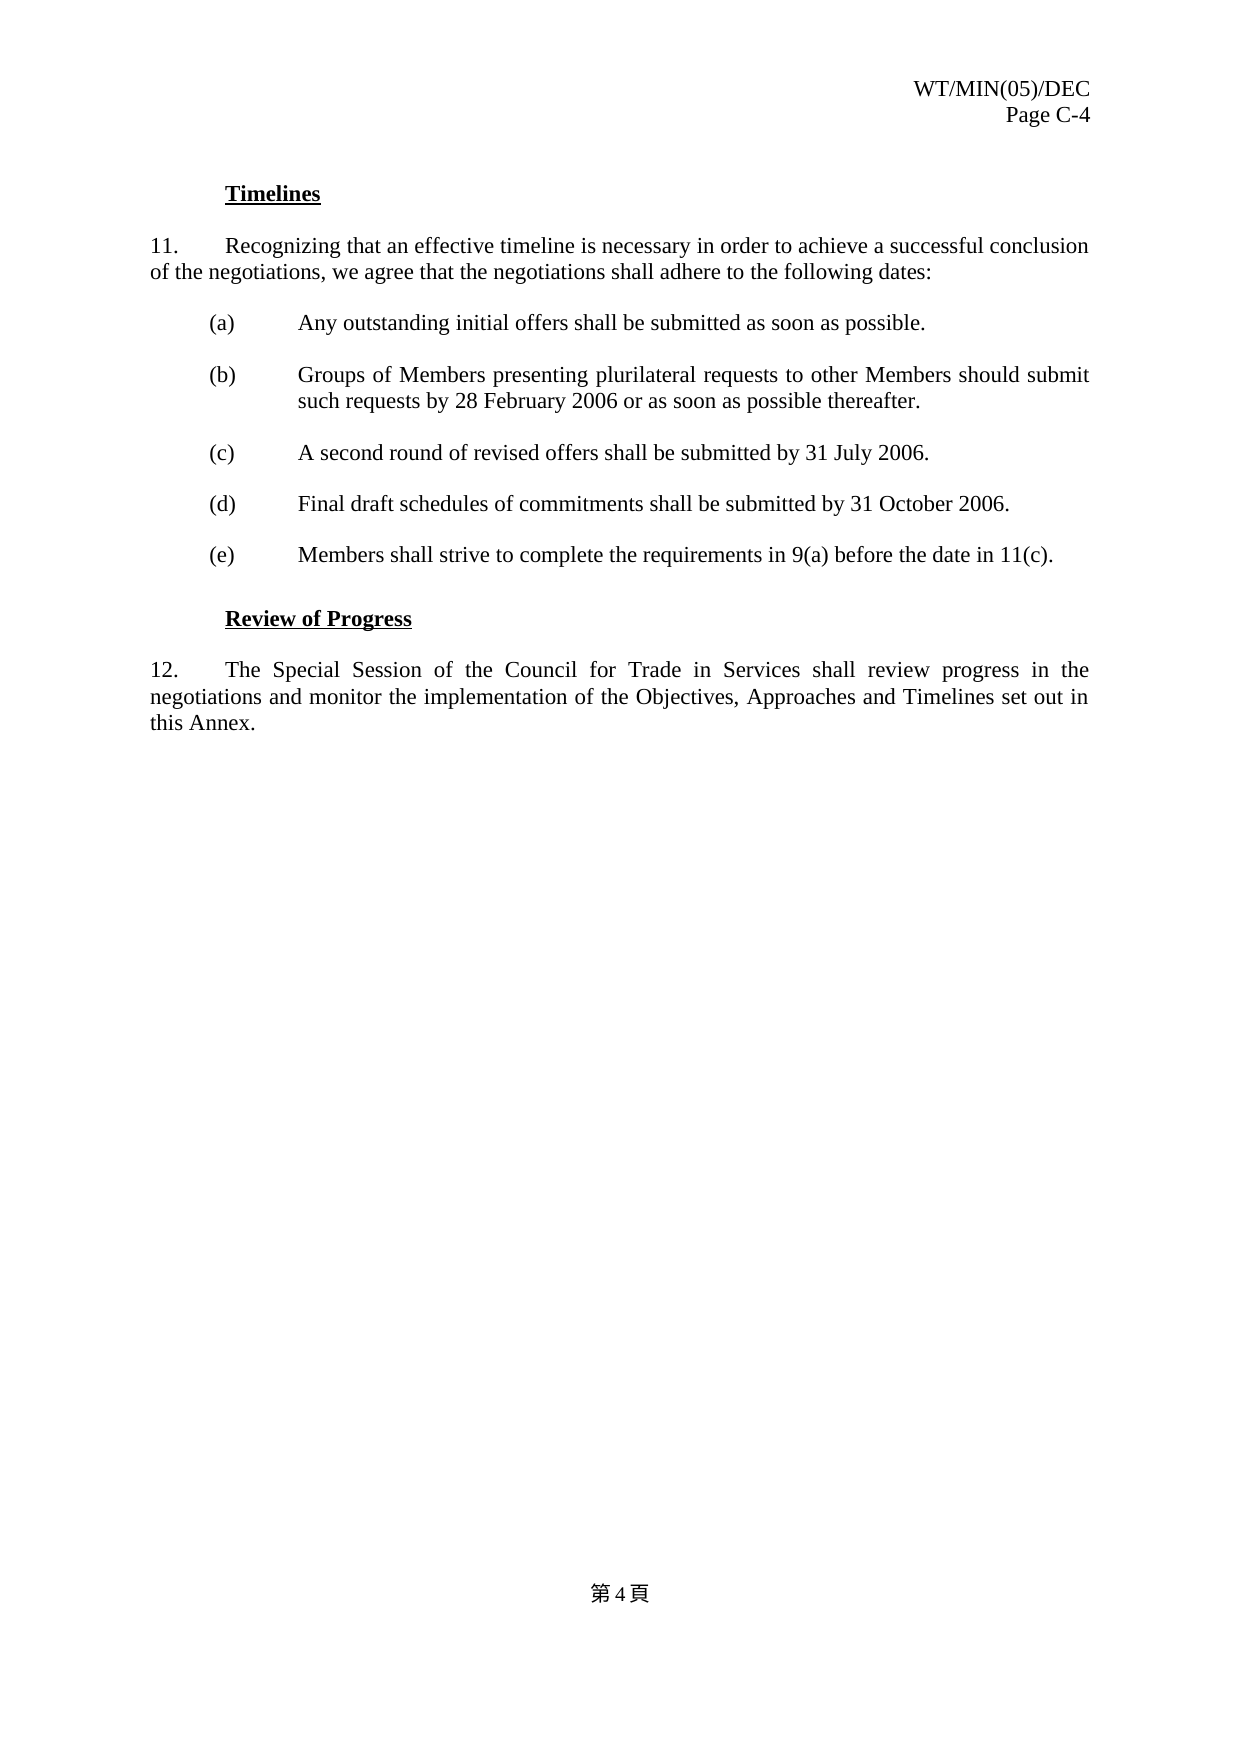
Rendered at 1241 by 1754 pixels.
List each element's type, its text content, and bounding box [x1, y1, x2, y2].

text Review of Progress [150, 605, 1090, 631]
list Groups of Members presenting plurilateral requests to other Members should submit such requests by 28 February 2006 or as soon as possible thereafter. [209, 361, 1090, 413]
list A second round of revised offers shall be submitted by 31 July 2006. [209, 438, 1090, 465]
text Timelines [150, 180, 1090, 207]
text 11. Recognizing that an effective timeline is necessary in order to achieve a successful conclusion of the negotiations, we agree that the negotiations shall adhere to the following dates: [150, 232, 1090, 284]
list Final draft schedules of commitments shall be submitted by 31 October 2006. [209, 490, 1090, 516]
list Members shall strive to complete the requirements in 9(a) before the date in 11(c). [209, 541, 1090, 568]
text 12. The Special Session of the Council for Trade in Services shall review progress in the negotiations and monitor the implementation of the Objectives, Approaches and Timelines set out in this Annex. [150, 656, 1090, 736]
list Any outstanding initial offers shall be submitted as soon as possible. [209, 309, 1090, 336]
